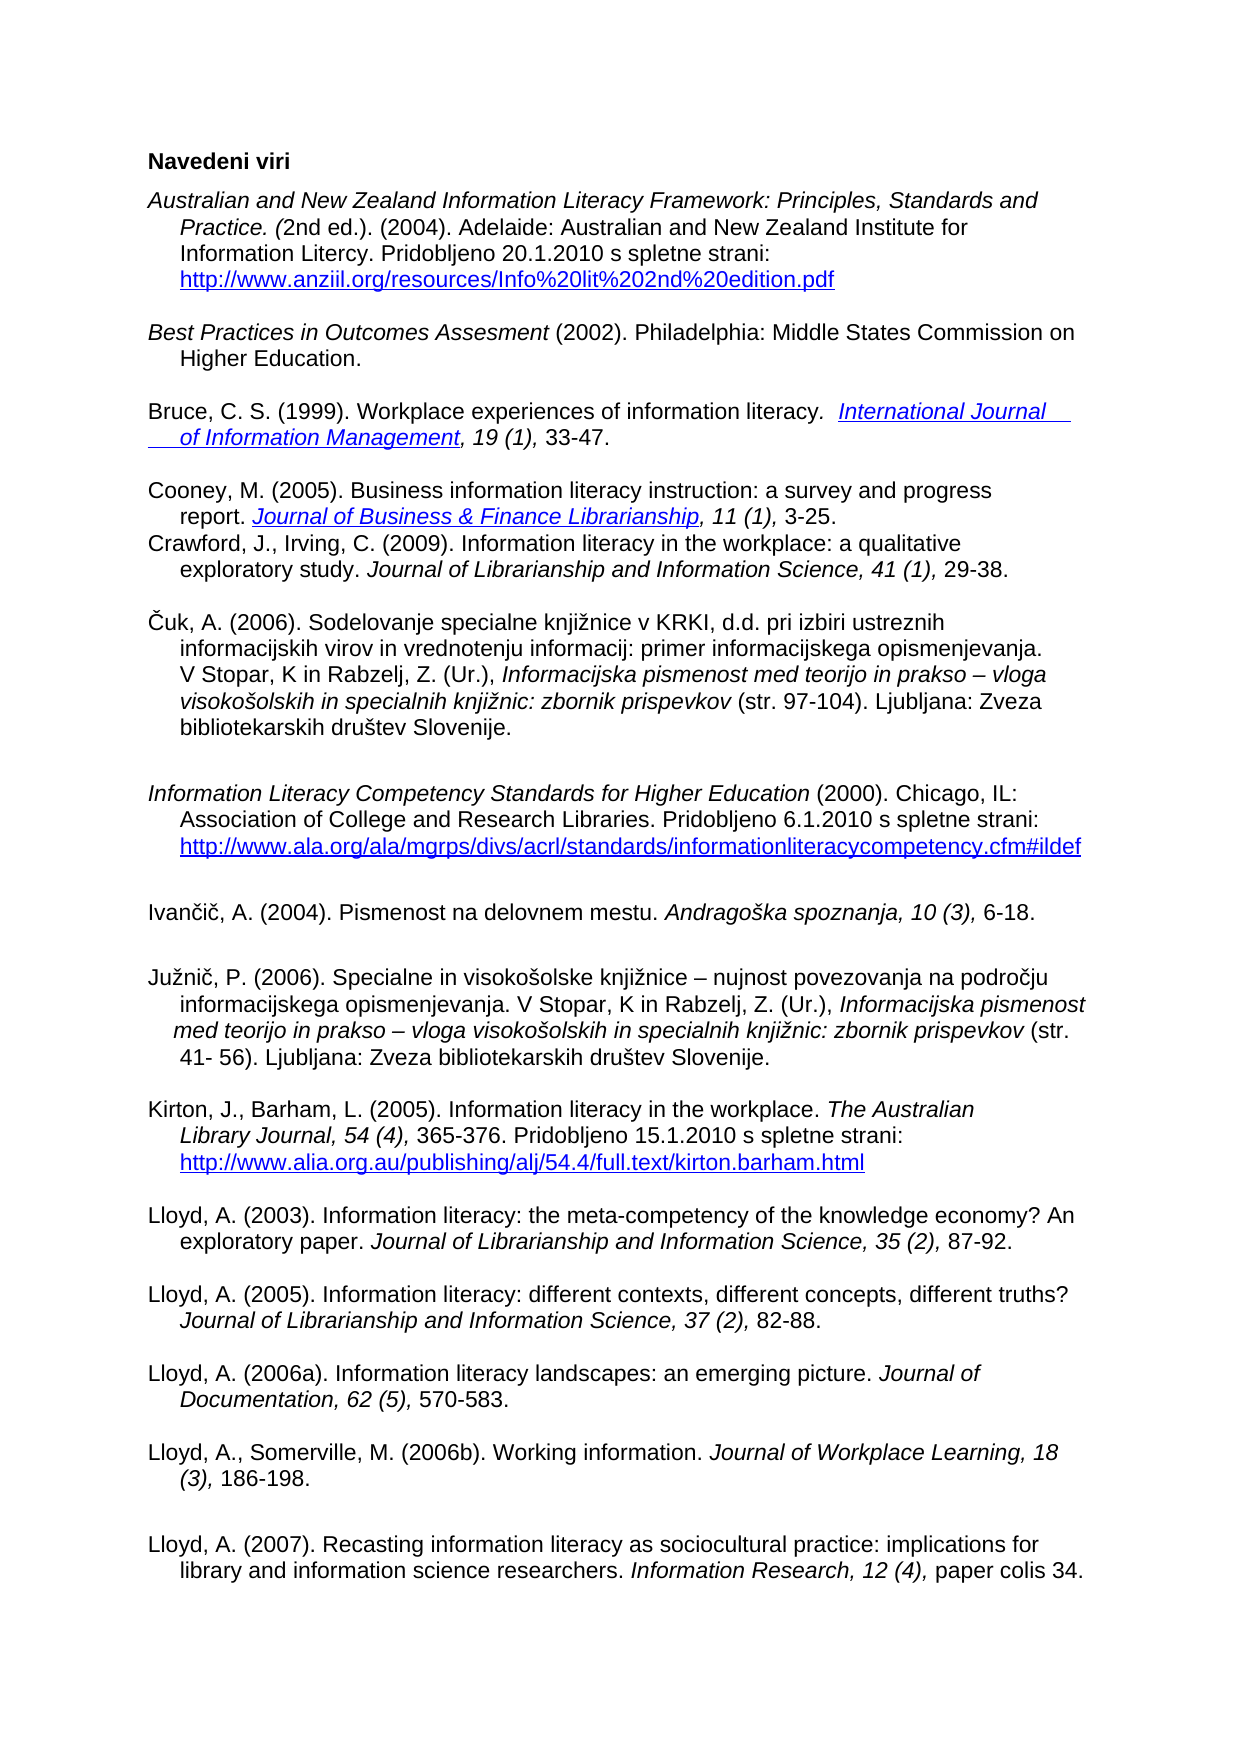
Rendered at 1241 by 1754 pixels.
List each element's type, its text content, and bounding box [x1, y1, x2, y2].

text library and information science researchers. Information Research, 12 (4), paper colis 34. [148, 1557, 1093, 1584]
text of Information Management, 19 (1), 33-47. [148, 424, 1093, 451]
text http://www.ala.org/ala/mgrps/divs/acrl/standards/informationliteracycompetency.cfm#ildef [148, 833, 1093, 859]
text Ivančič, A. (2004). Pismenost na delovnem mestu. Andragoška spoznanja, 10 (3), 6-18. [148, 898, 1093, 925]
text 41- 56). Ljubljana: Zveza bibliotekarskih društev Slovenije. [148, 1043, 1093, 1070]
text Information Litercy. Pridobljeno 20.1.2010 s spletne strani: [148, 240, 1093, 266]
text Cooney, M. (2005). Business information literacy instruction: a survey and progress [148, 477, 1093, 503]
text exploratory paper. Journal of Librarianship and Information Science, 35 (2), 87-92. [148, 1228, 1093, 1254]
text visokošolskih in specialnih knjižnic: zbornik prispevkov (str. 97-104). Ljubljana: Zveza [148, 688, 1093, 714]
text Library Journal, 54 (4), 365-376. Pridobljeno 15.1.2010 s spletne strani: [148, 1122, 1093, 1149]
text Best Practices in Outcomes Assesment (2002). Philadelphia: Middle States Commission on [148, 319, 1093, 345]
text V Stopar, K in Rabzelj, Z. (Ur.), Informacijska pismenost med teorijo in prakso – vloga [148, 661, 1093, 688]
text Bruce, C. S. (1999). Workplace experiences of information literacy. International Journal [148, 398, 1093, 424]
text Navedeni viri [148, 148, 1093, 174]
text med teorijo in prakso – vloga visokošolskih in specialnih knjižnic: zbornik prispevkov (str. [148, 1017, 1093, 1043]
text Australian and New Zealand Information Literacy Framework: Principles, Standards and [148, 187, 1093, 213]
text Lloyd, A. (2005). Information literacy: different contexts, different concepts, different truths? [148, 1281, 1093, 1307]
text exploratory study. Journal of Librarianship and Information Science, 41 (1), 29-38. [148, 556, 1093, 582]
text Association of College and Research Libraries. Pridobljeno 6.1.2010 s spletne strani: [148, 806, 1093, 833]
text Information Literacy Competency Standards for Higher Education (2000). Chicago, IL: [148, 780, 1093, 806]
text Practice. (2nd ed.). (2004). Adelaide: Australian and New Zealand Institute for [148, 213, 1093, 240]
text (3), 186-198. [148, 1465, 1093, 1491]
text report. Journal of Business & Finance Librarianship, 11 (1), 3-25. [148, 503, 1093, 530]
text informacijskega opismenjevanja. V Stopar, K in Rabzelj, Z. (Ur.), Informacijska pismenost [148, 991, 1093, 1017]
text Documentation, 62 (5), 570-583. [148, 1386, 1093, 1412]
text Crawford, J., Irving, C. (2009). Information literacy in the workplace: a qualitative [148, 530, 1093, 556]
text Lloyd, A. (2003). Information literacy: the meta-competency of the knowledge economy? An [148, 1202, 1093, 1228]
text Čuk, A. (2006). Sodelovanje specialne knjižnice v KRKI, d.d. pri izbiri ustreznih [148, 609, 1093, 635]
text Journal of Librarianship and Information Science, 37 (2), 82-88. [148, 1307, 1093, 1333]
text informacijskih virov in vrednotenju informacij: primer informacijskega opismenjevanja. [148, 635, 1093, 661]
text Južnič, P. (2006). Specialne in visokošolske knjižnice – nujnost povezovanja na področju [148, 964, 1093, 991]
text Lloyd, A. (2007). Recasting information literacy as sociocultural practice: implications for [148, 1531, 1093, 1557]
text bibliotekarskih društev Slovenije. [148, 714, 1093, 741]
text Higher Education. [148, 345, 1093, 372]
text http://www.alia.org.au/publishing/alj/54.4/full.text/kirton.barham.html [148, 1149, 1093, 1175]
text Lloyd, A., Somerville, M. (2006b). Working information. Journal of Workplace Learning, 18 [148, 1439, 1093, 1465]
text Kirton, J., Barham, L. (2005). Information literacy in the workplace. The Australian [148, 1096, 1093, 1122]
text http://www.anziil.org/resources/Info%20lit%202nd%20edition.pdf [148, 266, 1093, 292]
text Lloyd, A. (2006a). Information literacy landscapes: an emerging picture. Journal of [148, 1360, 1093, 1386]
